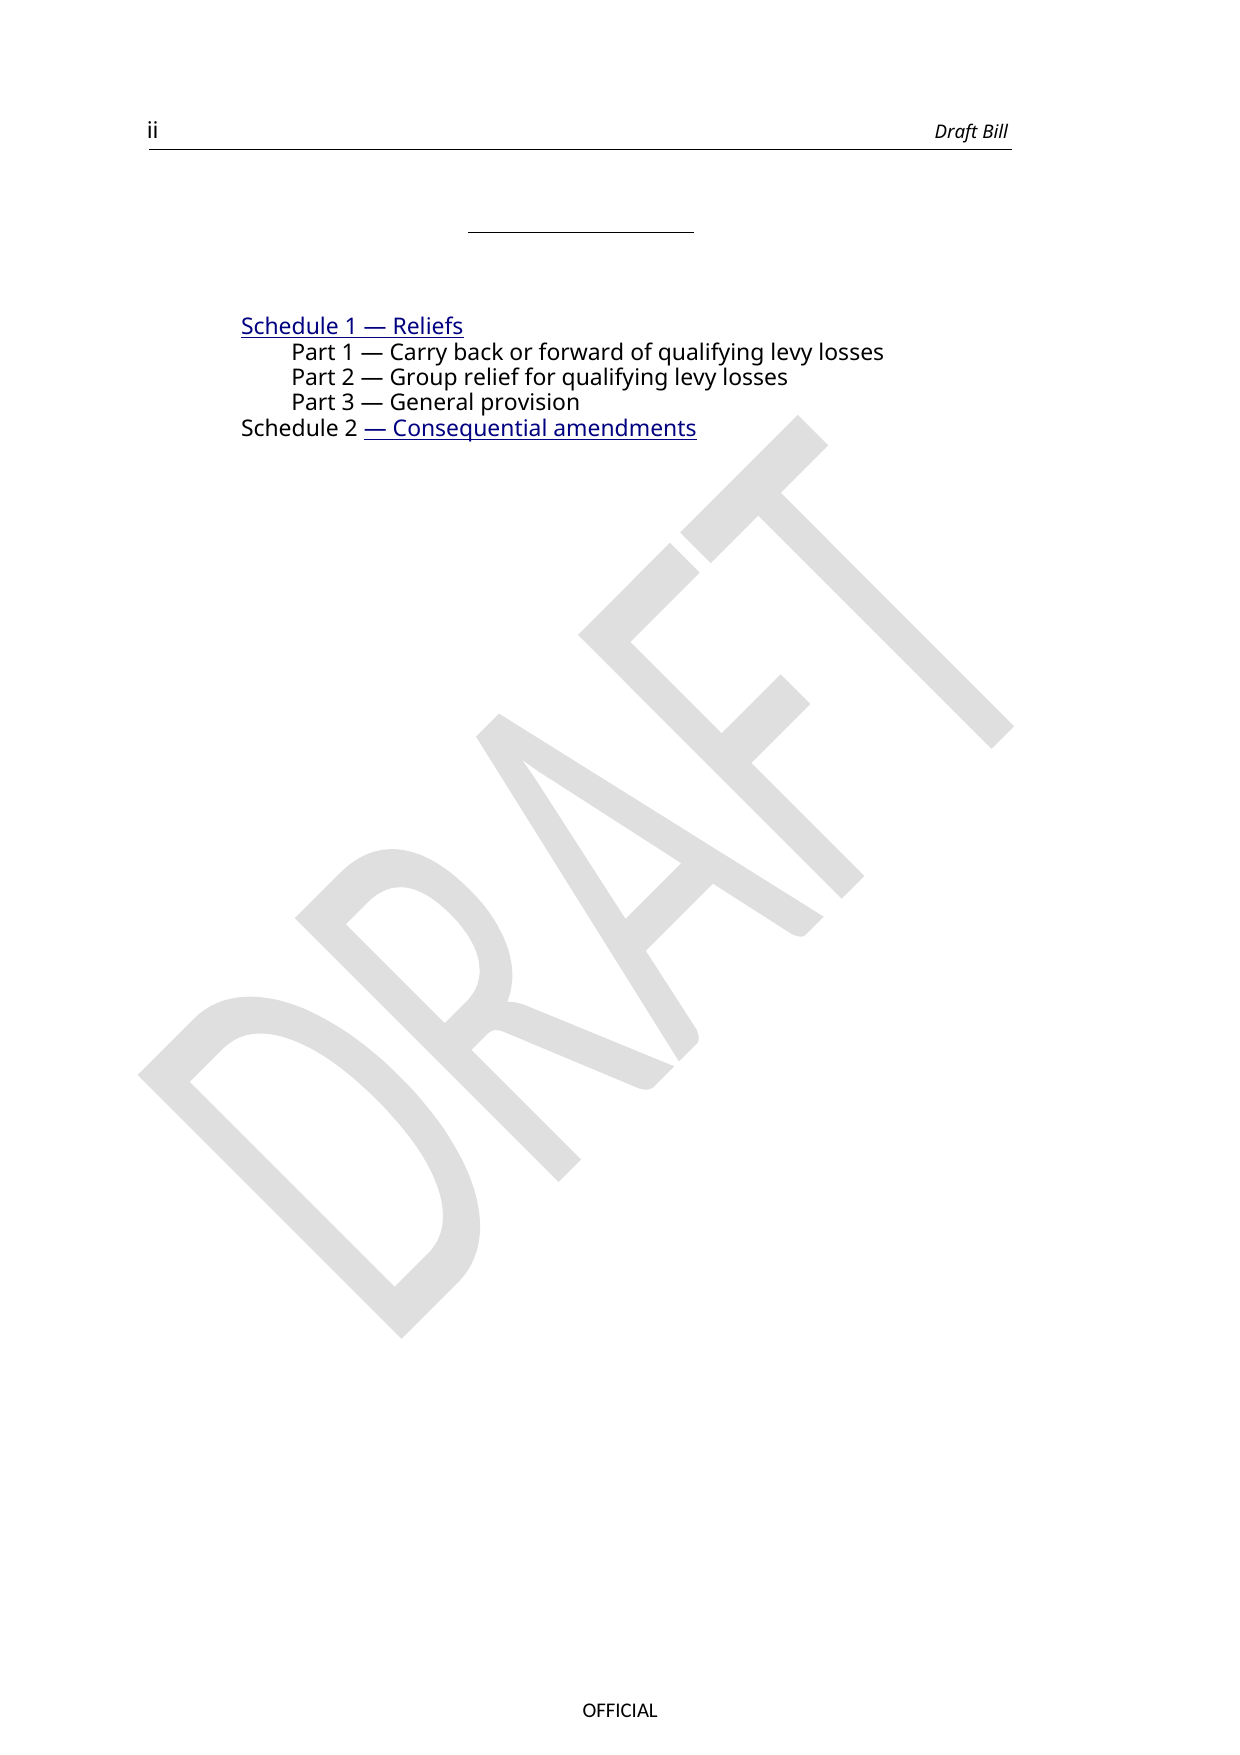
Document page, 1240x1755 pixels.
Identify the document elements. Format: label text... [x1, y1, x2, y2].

text Schedule 2 — Consequential amendments [241, 415, 796, 442]
text Schedule 1 — Reliefs [241, 313, 1064, 340]
text Part 2 — Group relief for qualifying levy losses [291, 366, 902, 391]
text Part 3 — General provision [291, 391, 1064, 415]
text ii Draft Bill [147, 114, 1064, 145]
text Part 1 — Carry back or forward of qualifying levy losses [291, 340, 902, 365]
text [799, 415, 1064, 442]
